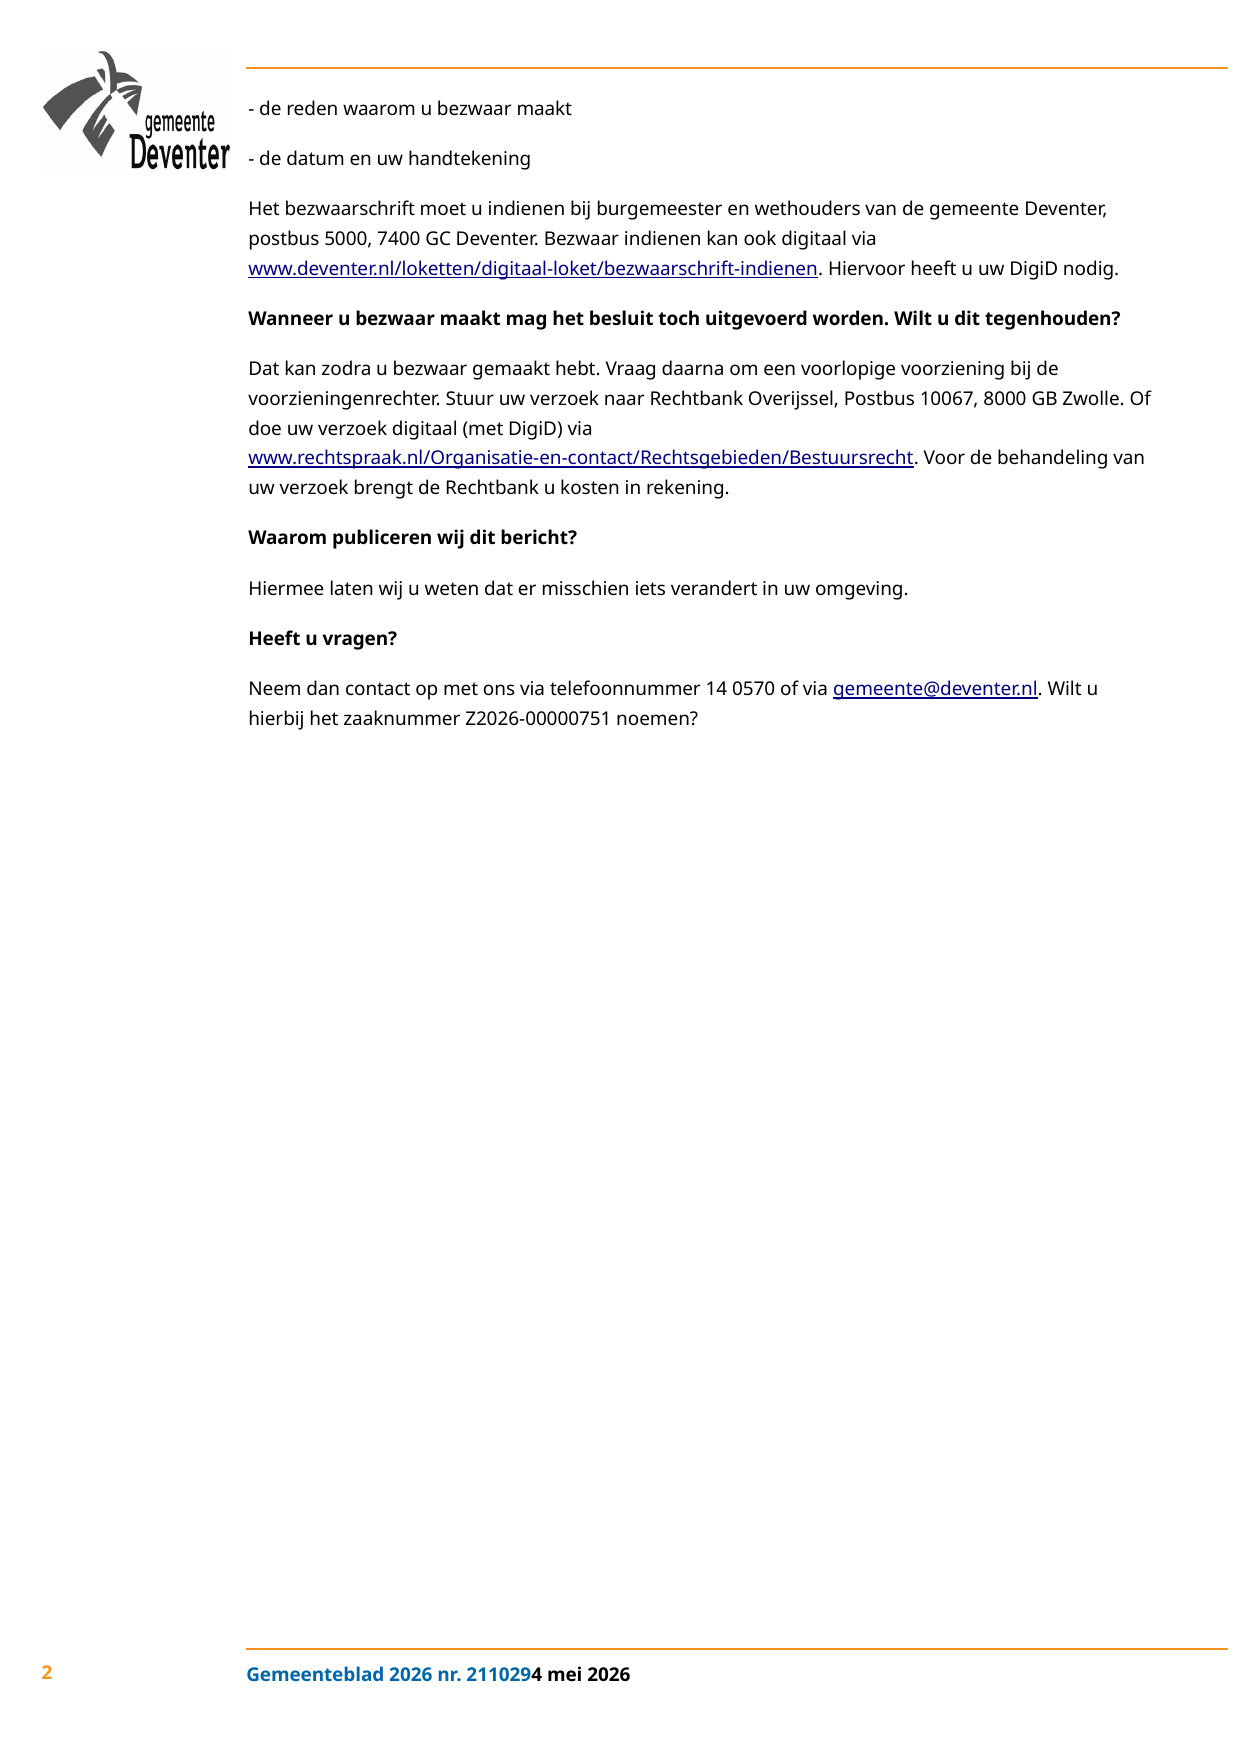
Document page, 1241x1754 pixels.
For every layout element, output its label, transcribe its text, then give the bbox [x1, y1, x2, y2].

text Neem dan contact op met ons via telefoonnummer 14 0570 of via gemeente@deventer.nl. Wilt u hierbij het zaaknummer Z2026-00000751 noemen? [248, 676, 1152, 731]
text Wanneer u bezwaar maakt mag het besluit toch uitgevoerd worden. Wilt u dit tegenhouden? [248, 305, 1152, 331]
picture [41, 47, 231, 172]
text Hiermee laten wij u weten dat er misschien iets verandert in uw omgeving. [248, 575, 1152, 601]
text - de reden waarom u bezwaar maakt [248, 95, 1152, 121]
text - de datum en uw handtekening [248, 145, 1152, 171]
text Het bezwaarschrift moet u indienen bij burgemeester en wethouders van de gemeente Deventer, postbus 5000, 7400 GC Deventer. Bezwaar indienen kan ook digitaal via www.deventer.nl/loketten/digitaal-loket/bezwaarschrift-indienen. Hiervoor heeft u uw DigiD nodig. [248, 196, 1152, 281]
text Waarom publiceren wij dit bericht? [248, 524, 1152, 550]
text Heeft u vragen? [248, 625, 1152, 651]
text Dat kan zodra u bezwaar gemaakt hebt. Vraag daarna om een voorlopige voorziening bij de voorzieningenrechter. Stuur uw verzoek naar Rechtbank Overijssel, Postbus 10067, 8000 GB Zwolle. Of doe uw verzoek digitaal (met DigiD) via www.rechtspraak.nl/Organisatie-en-contact/Rechtsgebieden/Bestuursrecht. Voor de behandeling van uw verzoek brengt de Rechtbank u kosten in rekening. [248, 356, 1152, 500]
